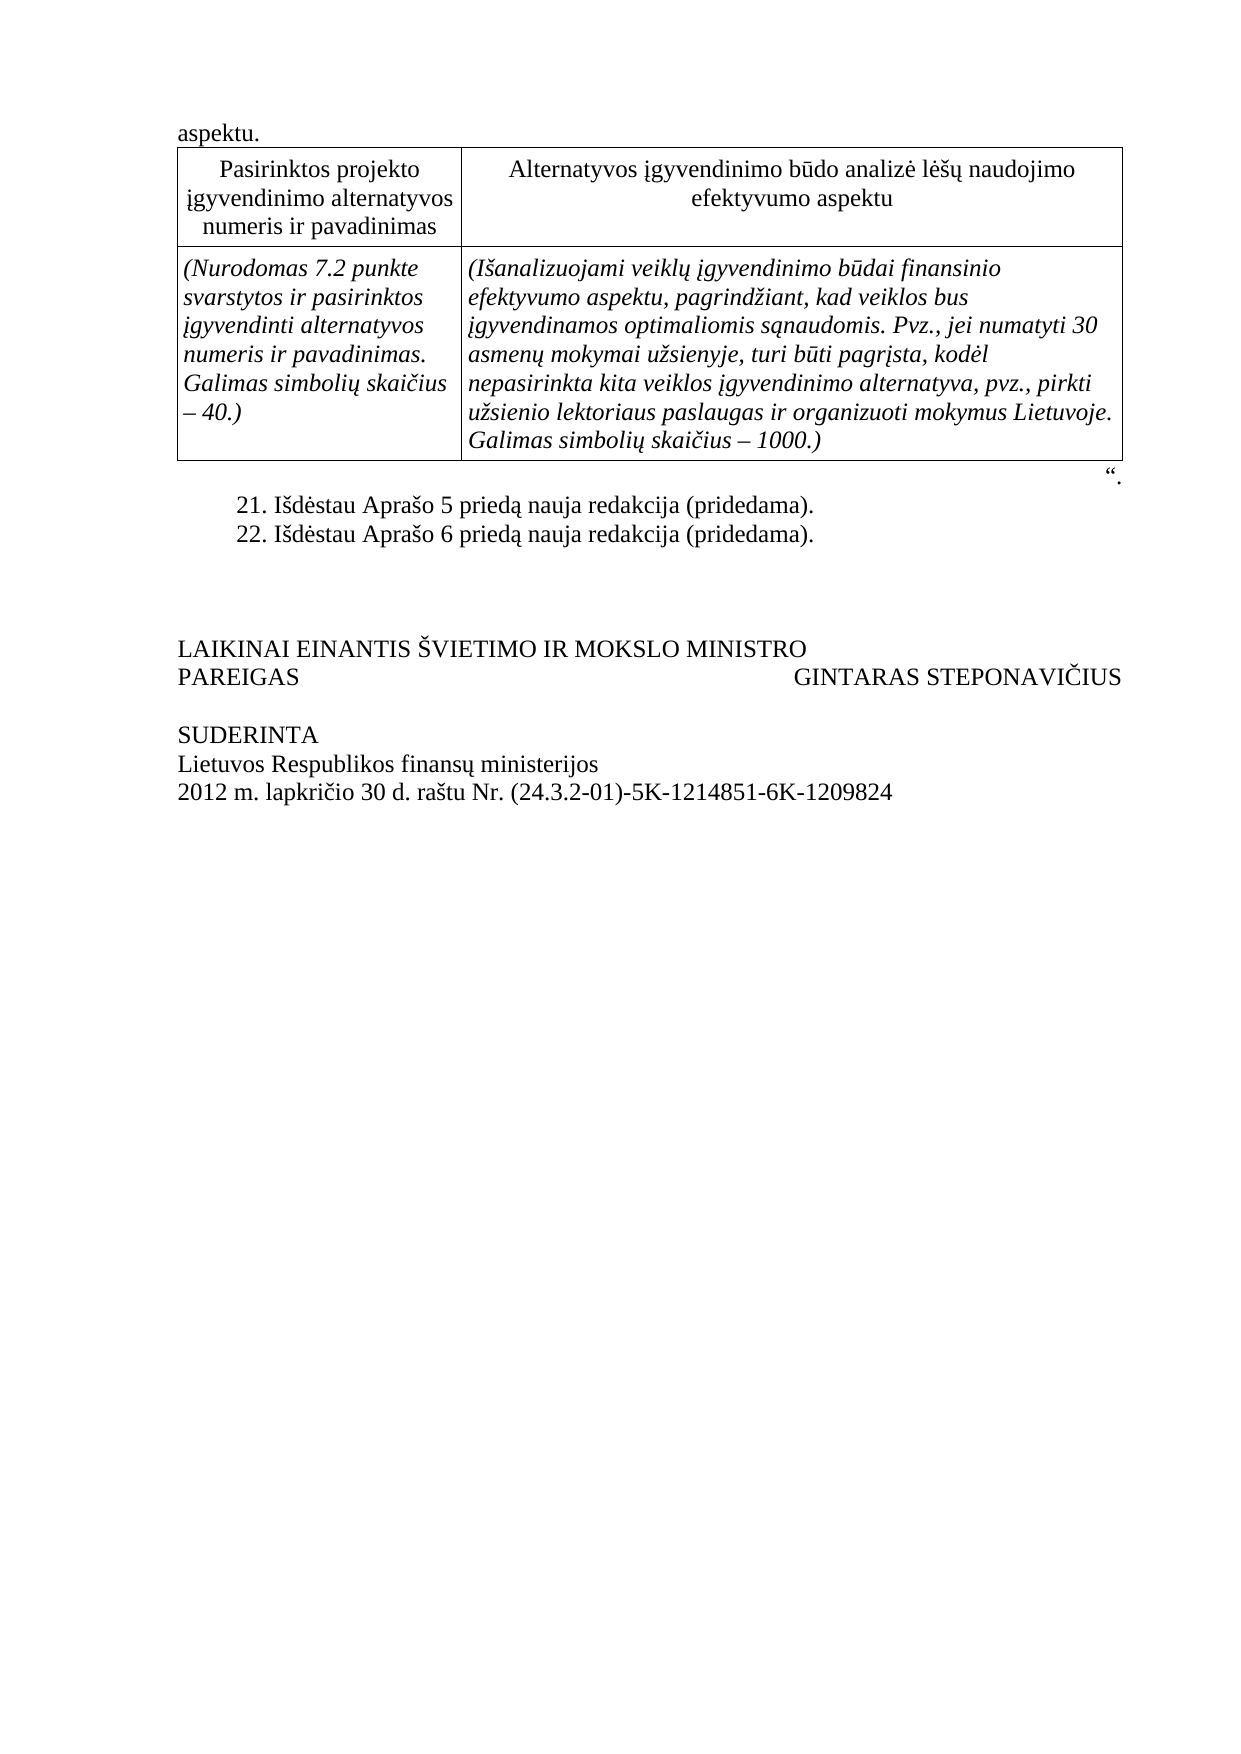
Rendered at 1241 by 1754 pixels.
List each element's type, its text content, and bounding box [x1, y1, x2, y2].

table_header Pasirinktos projekto įgyvendinimo alternatyvos numeris ir pavadinimas [178, 148, 461, 246]
text Laikinai einantis švietimo ir mokslo ministro [177, 634, 1122, 662]
text “. [177, 461, 1122, 490]
text 2012 m. lapkričio 30 d. raštu Nr. (24.3.2-01)-5K-1214851-6K-1209824 [177, 777, 1122, 806]
table_cell (Išanalizuojami veiklų įgyvendinimo būdai finansinio efektyvumo aspektu, pagrindžiant, kad veiklos bus įgyvendinamos optimaliomis sąnaudomis. Pvz., jei numatyti 30 asmenų mokymai užsienyje, turi būti pagrįsta, kodėl nepasirinkta kita veiklos įgyvendinimo alternatyva, pvz., pirkti užsienio lektoriaus paslaugas ir organizuoti mokymus Lietuvoje. Galimas simbolių skaičius – 1000.) [462, 247, 1122, 460]
text 22. Išdėstau Aprašo 6 priedą nauja redakcija (pridedama). [177, 519, 1122, 547]
text aspektu. [177, 118, 1122, 147]
text Lietuvos Respublikos finansų ministerijos [177, 749, 1122, 777]
text pareigas Gintaras Steponavičius [177, 662, 1122, 691]
table_cell (Nurodomas 7.2 punkte svarstytos ir pasirinktos įgyvendinti alternatyvos numeris ir pavadinimas. Galimas simbolių skaičius – 40.) [178, 247, 461, 460]
text 21. Išdėstau Aprašo 5 priedą nauja redakcija (pridedama). [177, 490, 1122, 519]
table_header Alternatyvos įgyvendinimo būdo analizė lėšų naudojimo efektyvumo aspektu [462, 148, 1122, 246]
text SUDERINTA [177, 720, 1122, 749]
